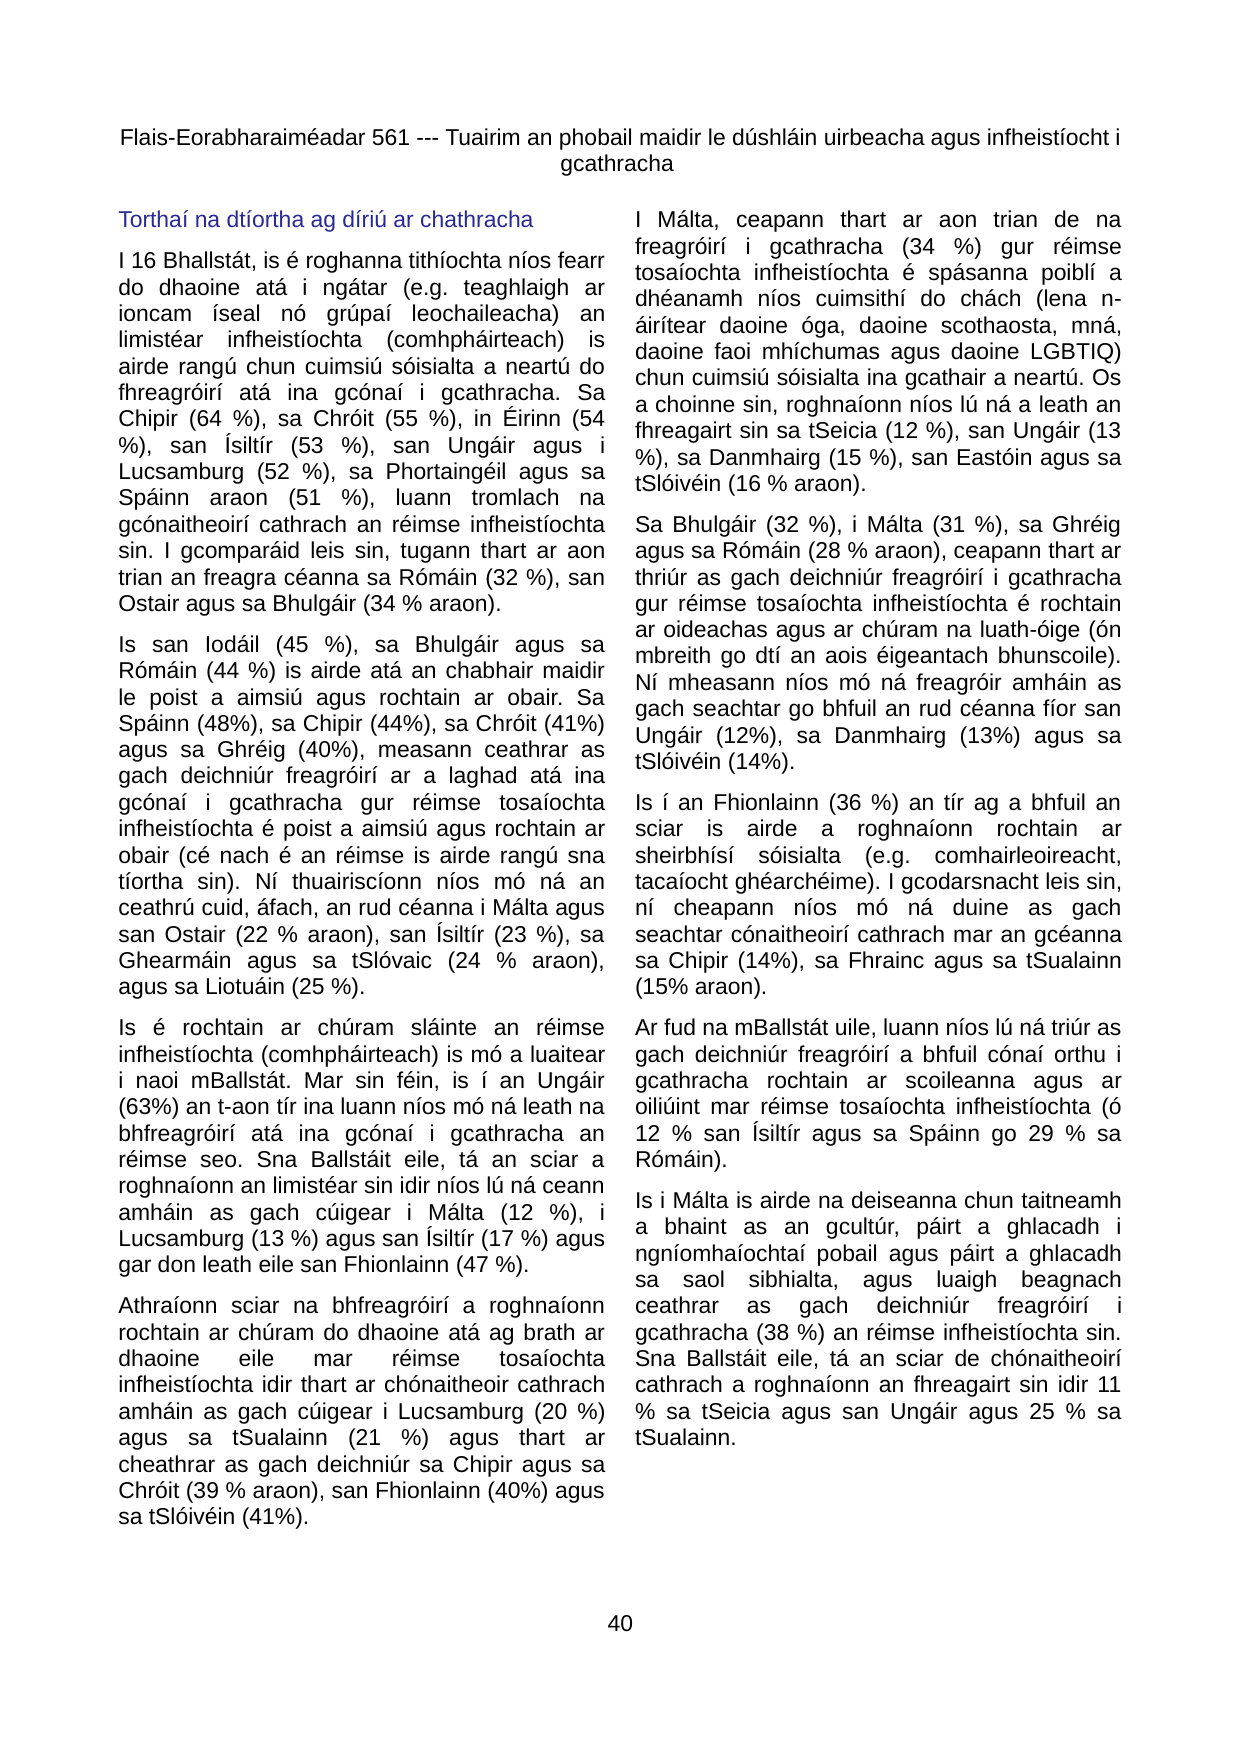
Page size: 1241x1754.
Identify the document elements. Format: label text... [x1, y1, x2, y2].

text I 16 Bhallstát, is é roghanna tithíochta níos fearr do dhaoine atá i ngátar (e.g. teaghlaigh ar ioncam íseal nó grúpaí leochaileacha) an limistéar infheistíochta (comhpháirteach) is airde rangú chun cuimsiú sóisialta a neartú do fhreagróirí atá ina gcónaí i gcathracha. Sa Chipir (64 %), sa Chróit (55 %), in Éirinn (54 %), san Ísiltír (53 %), san Ungáir agus i Lucsamburg (52 %), sa Phortaingéil agus sa Spáinn araon (51 %), luann tromlach na gcónaitheoirí cathrach an réimse infheistíochta sin. I gcomparáid leis sin, tugann thart ar aon trian an freagra céanna sa Rómáin (32 %), san Ostair agus sa Bhulgáir (34 % araon). [118, 247, 605, 616]
text Sa Bhulgáir (32 %), i Málta (31 %), sa Ghréig agus sa Rómáin (28 % araon), ceapann thart ar thriúr as gach deichniúr freagróirí i gcathracha gur réimse tosaíochta infheistíochta é rochtain ar oideachas agus ar chúram na luath-óige (ón mbreith go dtí an aois éigeantach bhunscoile). Ní mheasann níos mó ná freagróir amháin as gach seachtar go bhfuil an rud céanna fíor san Ungáir (12%), sa Danmhairg (13%) agus sa tSlóivéin (14%). [635, 511, 1122, 774]
text Is i Málta is airde na deiseanna chun taitneamh a bhaint as an gcultúr, páirt a ghlacadh i ngníomhaíochtaí pobail agus páirt a ghlacadh sa saol sibhialta, agus luaigh beagnach ceathrar as gach deichniúr freagróirí i gcathracha (38 %) an réimse infheistíochta sin. Sna Ballstáit eile, tá an sciar de chónaitheoirí cathrach a roghnaíonn an fhreagairt sin idir 11 % sa tSeicia agus san Ungáir agus 25 % sa tSualainn. [635, 1187, 1122, 1451]
text Athraíonn sciar na bhfreagróirí a roghnaíonn rochtain ar chúram do dhaoine atá ag brath ar dhaoine eile mar réimse tosaíochta infheistíochta idir thart ar chónaitheoir cathrach amháin as gach cúigear i Lucsamburg (20 %) agus sa tSualainn (21 %) agus thart ar cheathrar as gach deichniúr sa Chipir agus sa Chróit (39 % araon), san Fhionlainn (40%) agus sa tSlóivéin (41%). [118, 1292, 605, 1529]
text Is é rochtain ar chúram sláinte an réimse infheistíochta (comhpháirteach) is mó a luaitear i naoi mBallstát. Mar sin féin, is í an Ungáir (63%) an t-aon tír ina luann níos mó ná leath na bhfreagróirí atá ina gcónaí i gcathracha an réimse seo. Sna Ballstáit eile, tá an sciar a roghnaíonn an limistéar sin idir níos lú ná ceann amháin as gach cúigear i Málta (12 %), i Lucsamburg (13 %) agus san Ísiltír (17 %) agus gar don leath eile san Fhionlainn (47 %). [118, 1014, 605, 1278]
text Torthaí na dtíortha ag díriú ar chathracha [118, 206, 605, 233]
text Ar fud na mBallstát uile, luann níos lú ná triúr as gach deichniúr freagróirí a bhfuil cónaí orthu i gcathracha rochtain ar scoileanna agus ar oiliúint mar réimse tosaíochta infheistíochta (ó 12 % san Ísiltír agus sa Spáinn go 29 % sa Rómáin). [635, 1014, 1122, 1172]
text I Málta, ceapann thart ar aon trian de na freagróirí i gcathracha (34 %) gur réimse tosaíochta infheistíochta é spásanna poiblí a dhéanamh níos cuimsithí do chách (lena n-áirítear daoine óga, daoine scothaosta, mná, daoine faoi mhíchumas agus daoine LGBTIQ) chun cuimsiú sóisialta ina gcathair a neartú. Os a choinne sin, roghnaíonn níos lú ná a leath an fhreagairt sin sa tSeicia (12 %), san Ungáir (13 %), sa Danmhairg (15 %), san Eastóin agus sa tSlóivéin (16 % araon). [635, 206, 1122, 496]
text Is san Iodáil (45 %), sa Bhulgáir agus sa Rómáin (44 %) is airde atá an chabhair maidir le poist a aimsiú agus rochtain ar obair. Sa Spáinn (48%), sa Chipir (44%), sa Chróit (41%) agus sa Ghréig (40%), measann ceathrar as gach deichniúr freagróirí ar a laghad atá ina gcónaí i gcathracha gur réimse tosaíochta infheistíochta é poist a aimsiú agus rochtain ar obair (cé nach é an réimse is airde rangú sna tíortha sin). Ní thuairiscíonn níos mó ná an ceathrú cuid, áfach, an rud céanna i Málta agus san Ostair (22 % araon), san Ísiltír (23 %), sa Ghearmáin agus sa tSlóvaic (24 % araon), agus sa Liotuáin (25 %). [118, 631, 605, 1000]
text Is í an Fhionlainn (36 %) an tír ag a bhfuil an sciar is airde a roghnaíonn rochtain ar sheirbhísí sóisialta (e.g. comhairleoireacht, tacaíocht ghéarchéime). I gcodarsnacht leis sin, ní cheapann níos mó ná duine as gach seachtar cónaitheoirí cathrach mar an gcéanna sa Chipir (14%), sa Fhrainc agus sa tSualainn (15% araon). [635, 789, 1122, 1000]
